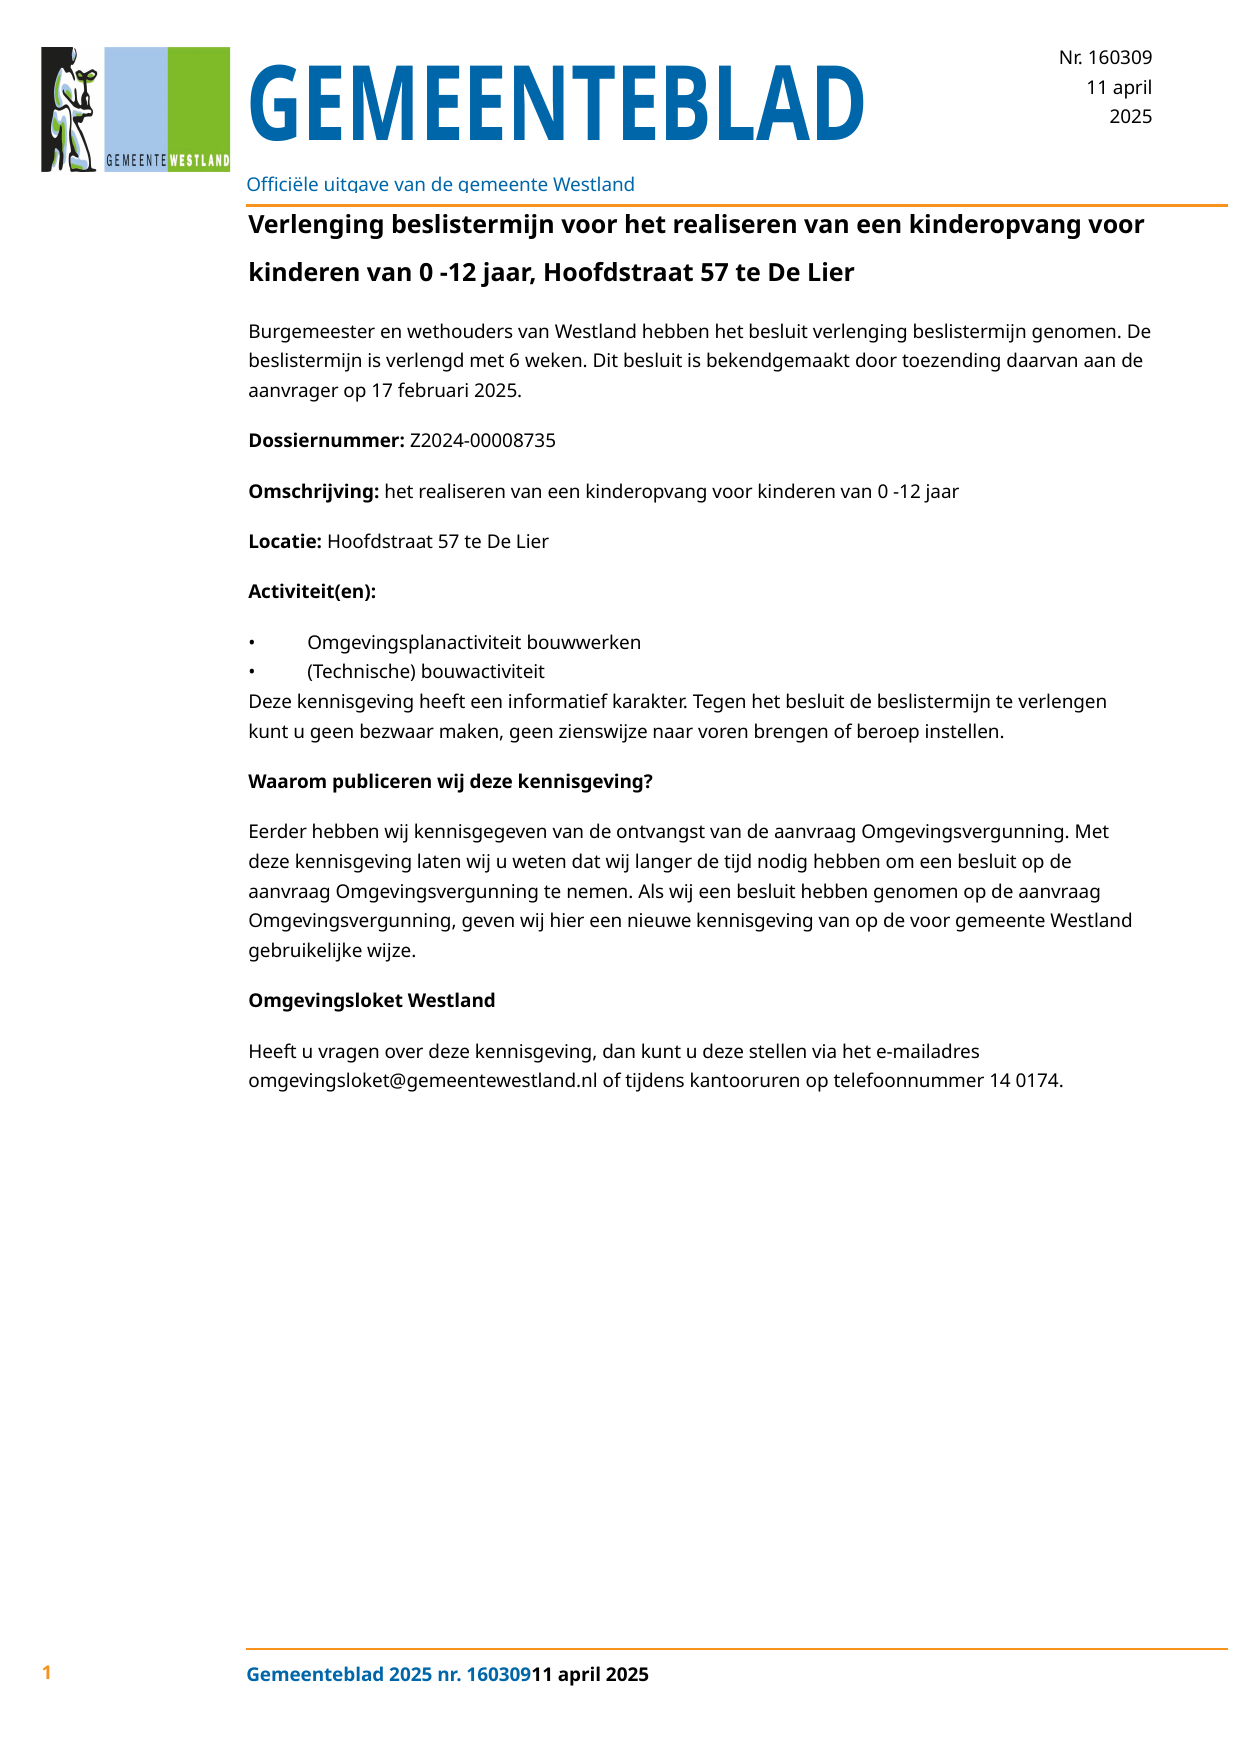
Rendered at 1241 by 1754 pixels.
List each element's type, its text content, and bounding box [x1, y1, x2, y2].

list (Technische) bouwactiviteit [248, 659, 1152, 684]
picture [41, 47, 231, 172]
text Omschrijving: het realiseren van een kinderopvang voor kinderen van 0 -12 jaar [248, 478, 1152, 504]
text Eerder hebben wij kennisgegeven van de ontvangst van de aanvraag Omgevingsvergunning. Met deze kennisgeving laten wij u weten dat wij langer de tijd nodig hebben om een besluit op de aanvraag Omgevingsvergunning te nemen. Als wij een besluit hebben genomen op de aanvraag Omgevingsvergunning, geven wij hier een nieuwe kennisgeving van op de voor gemeente Westland gebruikelijke wijze. [248, 819, 1152, 963]
text Omgevingsloket Westland [248, 987, 1152, 1013]
text Waarom publiceren wij deze kennisgeving? [248, 768, 1152, 794]
list Omgevingsplanactiviteit bouwwerken [248, 629, 1152, 655]
text Dossiernummer: Z2024-00008735 [248, 427, 1152, 453]
text Heeft u vragen over deze kennisgeving, dan kunt u deze stellen via het e-mailadres omgevingsloket@gemeentewestland.nl of tijdens kantooruren op telefoonnummer 14 0174. [248, 1038, 1152, 1093]
text Burgemeester en wethouders van Westland hebben het besluit verlenging beslistermijn genomen. De beslistermijn is verlengd met 6 weken. Dit besluit is bekendgemaakt door toezending daarvan aan de aanvrager op 17 februari 2025. [248, 318, 1152, 403]
text Verlenging beslistermijn voor het realiseren van een kinderopvang voor kinderen van 0 -12 jaar, Hoofdstraat 57 te De Lier [248, 207, 1152, 288]
text Deze kennisgeving heeft een informatief karakter. Tegen het besluit de beslistermijn te verlengen kunt u geen bezwaar maken, geen zienswijze naar voren brengen of beroep instellen. [248, 688, 1152, 744]
text Activiteit(en): [248, 579, 1152, 604]
text Locatie: Hoofdstraat 57 te De Lier [248, 528, 1152, 554]
